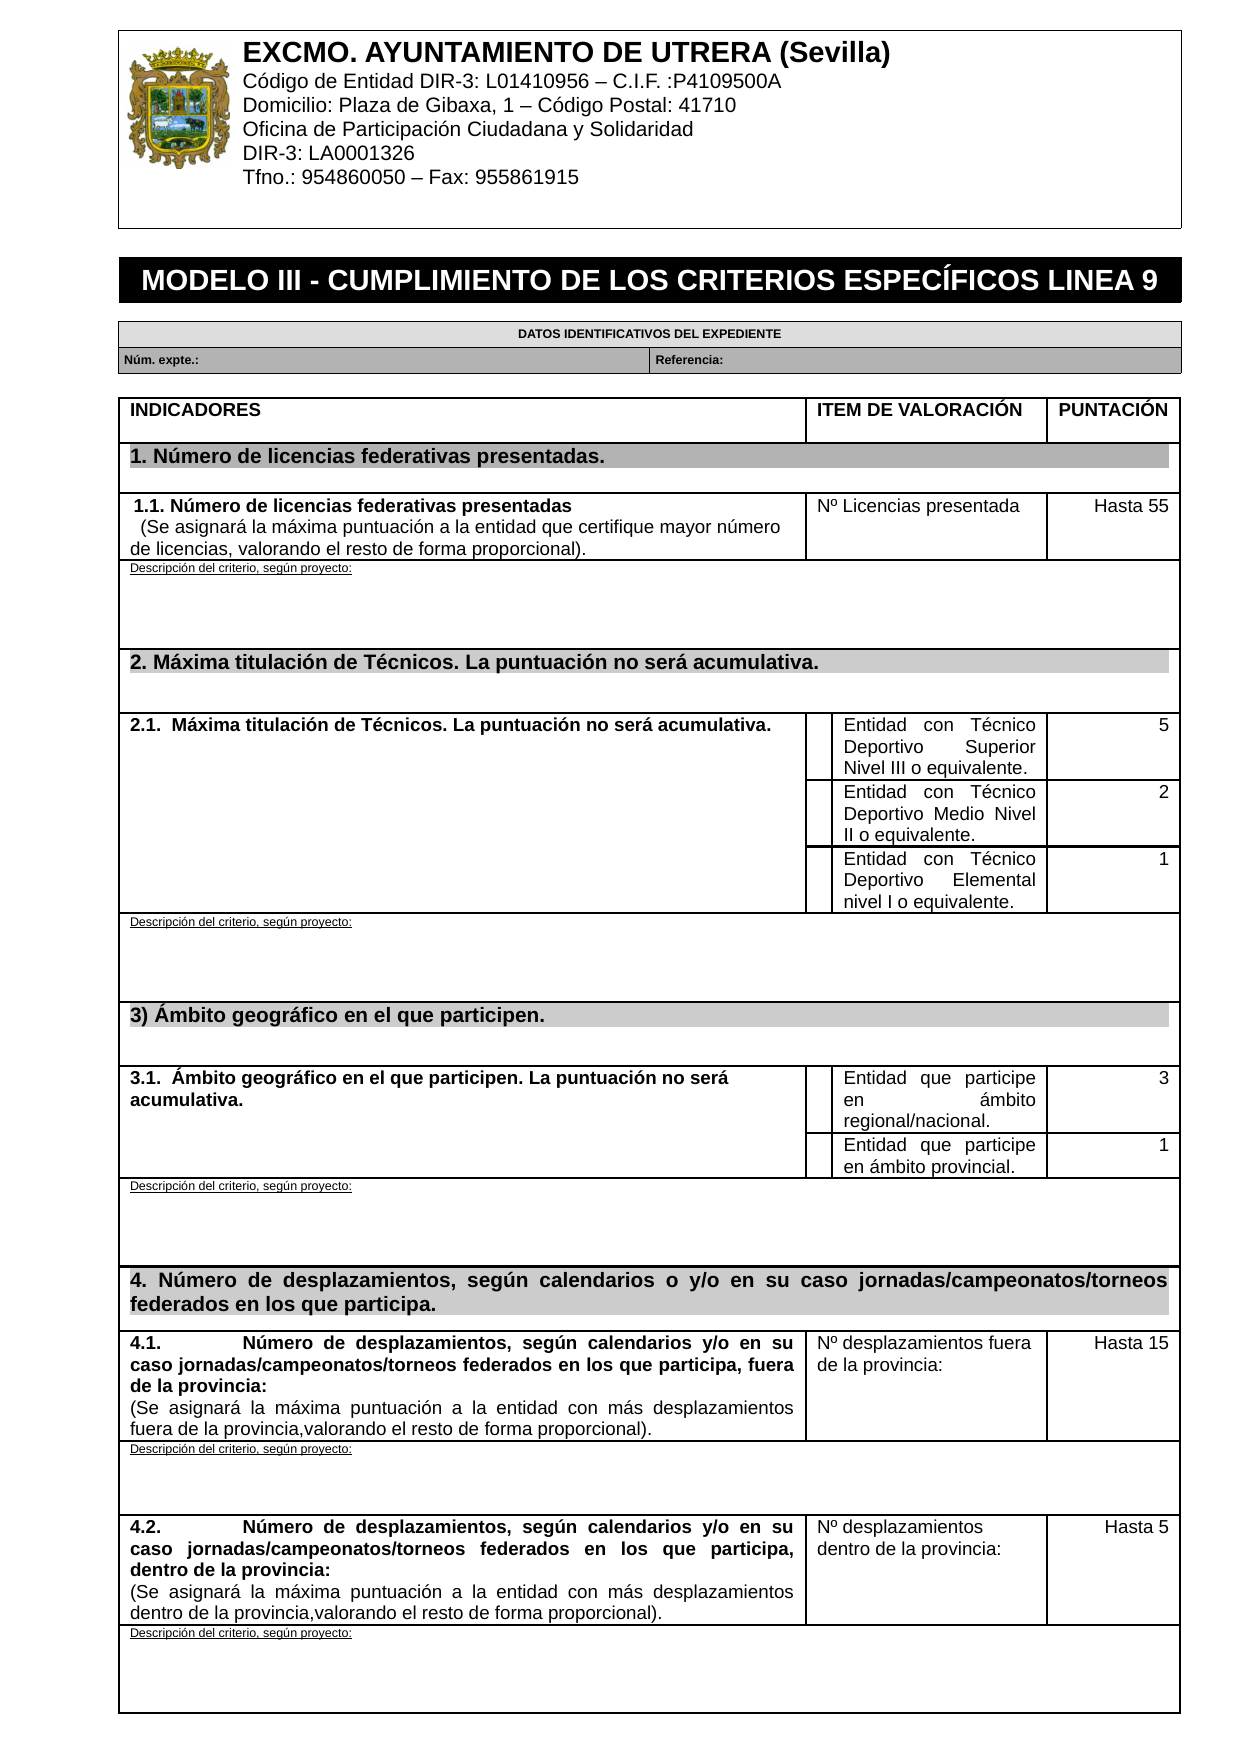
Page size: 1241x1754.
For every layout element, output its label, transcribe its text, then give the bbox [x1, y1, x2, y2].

table_header ITEM DE VALORACIÓN [807, 399, 1046, 442]
table_cell Núm. expte.: [119, 348, 649, 373]
table_cell Nº desplazamientos fuera de la provincia: [807, 1332, 1046, 1440]
table_cell [807, 848, 831, 912]
table_cell 1. Número de licencias federativas presentadas. [120, 444, 1179, 492]
table_cell 2. Máxima titulación de Técnicos. La puntuación no será acumulativa. [120, 650, 1179, 712]
table_cell 1 [1048, 848, 1179, 912]
table_cell [807, 1067, 831, 1132]
table_cell Descripción del criterio, según proyecto: [120, 1626, 1179, 1712]
table_cell 3.1. Ámbito geográfico en el que participen. La puntuación no será acumulativa. [120, 1067, 805, 1177]
table_cell [807, 1134, 831, 1177]
table_cell Hasta 15 [1048, 1332, 1179, 1440]
table_cell Nº Licencias presentada [807, 494, 1046, 559]
table_cell Entidad con Técnico Deportivo Medio Nivel II o equivalente. [833, 781, 1046, 845]
table_cell [807, 714, 831, 779]
table_cell 4. Número de desplazamientos, según calendarios o y/o en su caso jornadas/campeonatos/torneos federados en los que participa. [120, 1268, 1179, 1330]
table_cell Descripción del criterio, según proyecto: [120, 1179, 1179, 1265]
table_cell 3 [1048, 1067, 1179, 1132]
table_header DATOS IDENTIFICATIVOS DEL EXPEDIENTE [119, 322, 1181, 347]
table_header INDICADORES [120, 399, 805, 442]
table_cell Entidad que participe en ámbito regional/nacional. [833, 1067, 1046, 1132]
table_cell Entidad que participe en ámbito provincial. [833, 1134, 1046, 1177]
table_cell Entidad con Técnico Deportivo Elemental nivel I o equivalente. [833, 848, 1046, 912]
table_cell Descripción del criterio, según proyecto: [120, 561, 1179, 647]
table_cell 2.1. Máxima titulación de Técnicos. La puntuación no será acumulativa. [120, 714, 805, 912]
table_cell 5 [1048, 714, 1179, 779]
table_header PUNTACIÓN [1048, 399, 1179, 442]
table_cell Número de desplazamientos, según calendarios y/o en su caso jornadas/campeonatos/torneos federados en los que participa, dentro de la provincia: (Se asignará la máxima puntuación a la entidad con más desplazamientos dentro de la provincia,valorando el resto de forma proporcional). [120, 1516, 805, 1623]
table_cell Entidad con Técnico Deportivo Superior Nivel III o equivalente. [833, 714, 1046, 779]
table_cell Nº desplazamientos dentro de la provincia: [807, 1516, 1046, 1623]
table_header MODELO III - CUMPLIMIENTO DE LOS CRITERIOS ESPECÍFICOS LINEA 9 [120, 258, 1181, 302]
table_cell Hasta 5 [1048, 1516, 1179, 1623]
table_cell 1.1. Número de licencias federativas presentadas (Se asignará la máxima puntuación a la entidad que certifique mayor número de licencias, valorando el resto de forma proporcional). [120, 494, 805, 559]
table_cell Descripción del criterio, según proyecto: [120, 1442, 1179, 1514]
table_cell Hasta 55 [1048, 494, 1179, 559]
table_cell 3) Ámbito geográfico en el que participen. [120, 1003, 1179, 1065]
table_cell Descripción del criterio, según proyecto: [120, 914, 1179, 1001]
table_cell Referencia: [650, 348, 1181, 373]
table_cell Número de desplazamientos, según calendarios y/o en su caso jornadas/campeonatos/torneos federados en los que participa, fuera de la provincia: (Se asignará la máxima puntuación a la entidad con más desplazamientos fuera de la provincia,valorando el resto de forma proporcional). [120, 1332, 805, 1440]
table_cell [807, 781, 831, 845]
table_cell 2 [1048, 781, 1179, 845]
table_cell 1 [1048, 1134, 1179, 1177]
